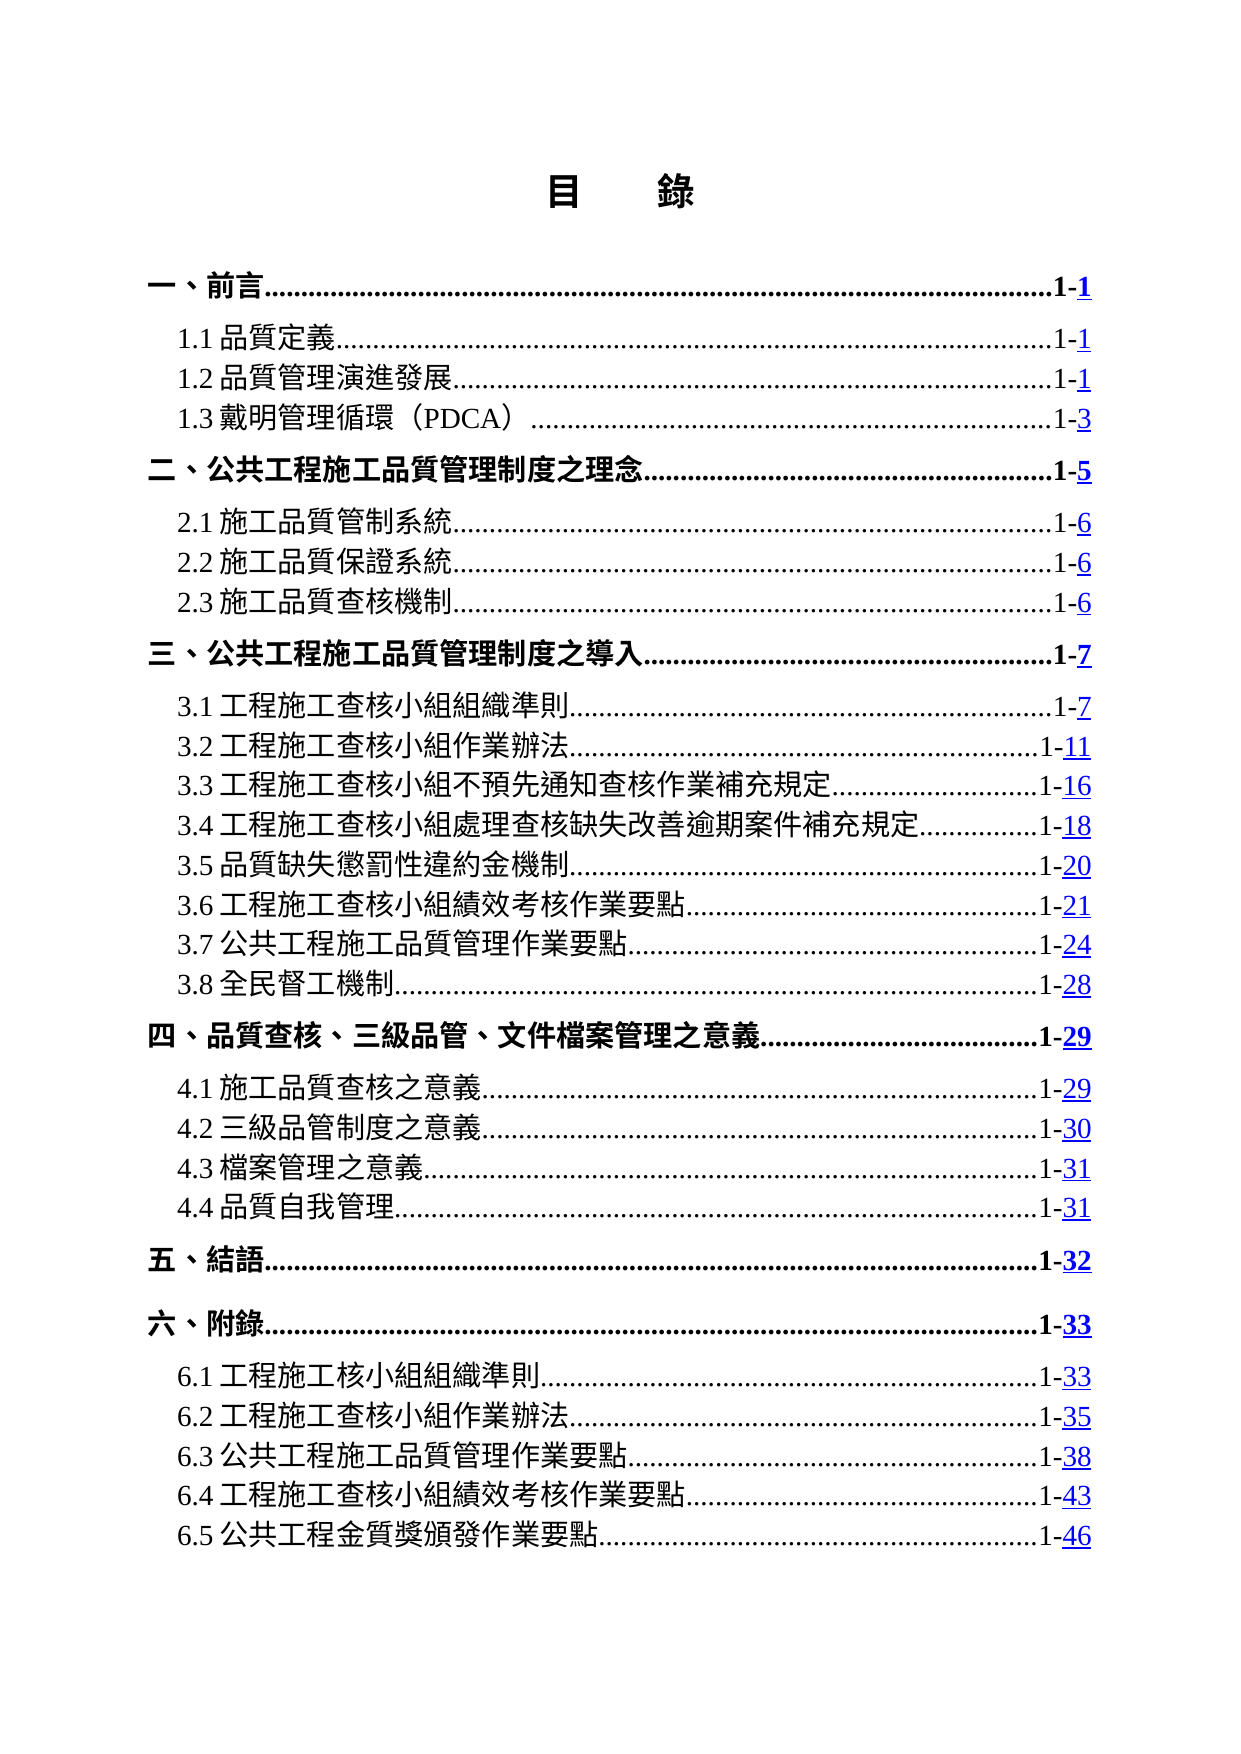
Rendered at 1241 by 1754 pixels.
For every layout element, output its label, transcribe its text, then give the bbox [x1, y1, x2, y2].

text 五、結語 1-32 [148, 1239, 1092, 1278]
text 6.4工程施工查核小組績效考核作業要點 1-43 [177, 1475, 1092, 1514]
text 6.5公共工程金質獎頒發作業要點 1-46 [177, 1514, 1092, 1554]
text 6.2工程施工查核小組作業辦法 1-35 [177, 1395, 1092, 1435]
text 3.1工程施工查核小組組織準則 1-7 [177, 685, 1092, 725]
text 3.5品質缺失懲罰性違約金機制 1-20 [177, 844, 1092, 884]
text 4.1施工品質查核之意義 1-29 [177, 1067, 1092, 1107]
text 1.3戴明管理循環（PDCA） 1-3 [177, 397, 1092, 437]
text 3.4工程施工查核小組處理查核缺失改善逾期案件補充規定 1-18 [177, 804, 1092, 844]
text 六、附錄 1-33 [148, 1303, 1092, 1343]
text 6.3公共工程施工品質管理作業要點 1-38 [177, 1435, 1092, 1475]
text 4.3檔案管理之意義 1-31 [177, 1147, 1092, 1187]
text 1.2品質管理演進發展 1-1 [177, 357, 1092, 397]
text 二、公共工程施工品質管理制度之理念 1-5 [148, 449, 1092, 489]
text 3.6工程施工查核小組績效考核作業要點 1-21 [177, 884, 1092, 923]
text 目 錄 [148, 172, 1092, 213]
text 2.2施工品質保證系統 1-6 [177, 541, 1092, 581]
text 4.4品質自我管理 1-31 [177, 1187, 1092, 1226]
text 三、公共工程施工品質管理制度之導入 1-7 [148, 633, 1092, 673]
text 3.8全民督工機制 1-28 [177, 963, 1092, 1003]
text 3.3工程施工查核小組不預先通知查核作業補充規定 1-16 [177, 765, 1092, 804]
text 4.2三級品管制度之意義 1-30 [177, 1107, 1092, 1147]
text 1.1品質定義 1-1 [177, 318, 1092, 357]
text 6.1工程施工核小組組織準則 1-33 [177, 1356, 1092, 1395]
text 3.2工程施工查核小組作業辦法 1-11 [177, 725, 1092, 765]
text 2.1施工品質管制系統 1-6 [177, 502, 1092, 541]
text 四、品質查核、三級品管、文件檔案管理之意義 1-29 [148, 1015, 1092, 1055]
text 2.3施工品質查核機制 1-6 [177, 581, 1092, 621]
text 3.7公共工程施工品質管理作業要點 1-24 [177, 923, 1092, 963]
text 一、前言 1-1 [148, 266, 1092, 305]
